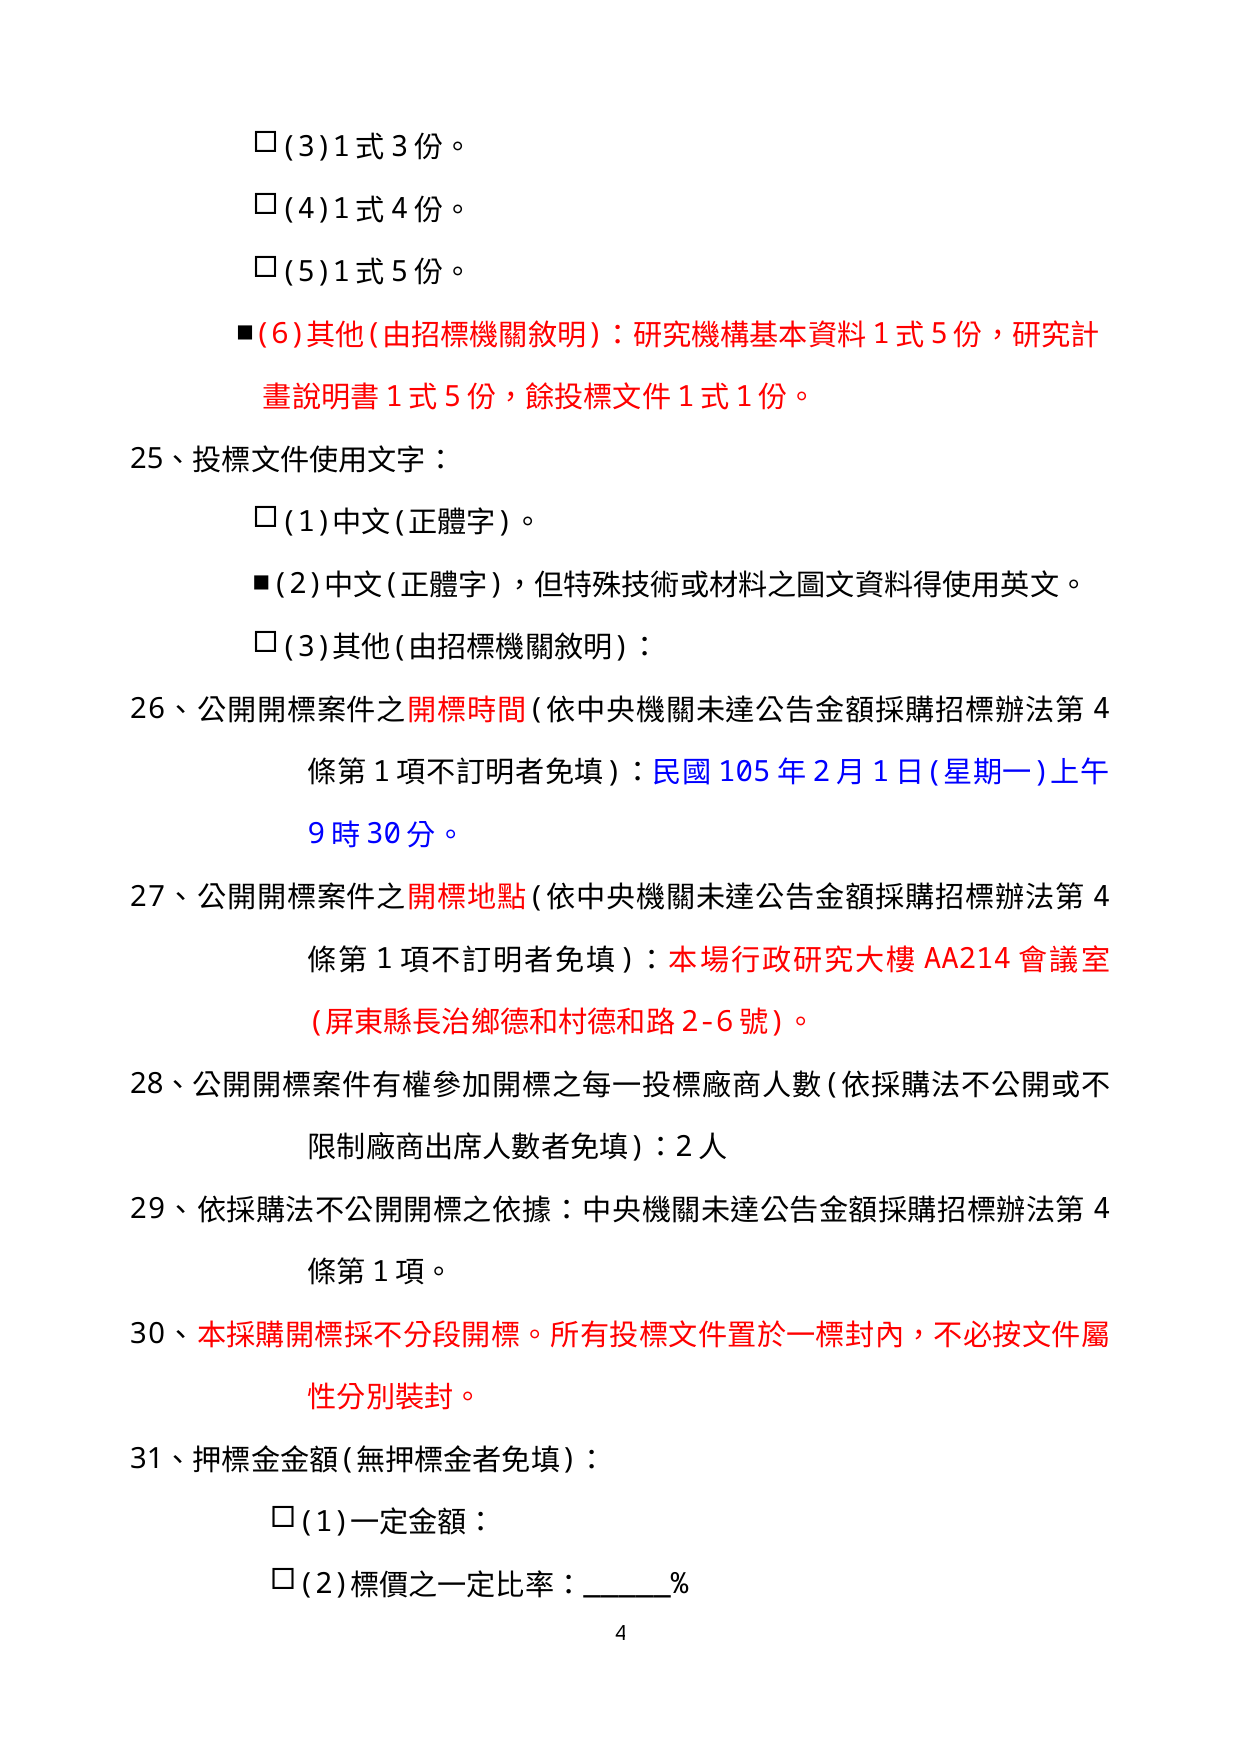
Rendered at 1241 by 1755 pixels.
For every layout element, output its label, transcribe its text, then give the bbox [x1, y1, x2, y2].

text (3)其他(由招標機關敘明)： [130, 603, 1110, 666]
text (1)中文(正體字)。 [130, 478, 1110, 541]
text ■(2)中文(正體字)，但特殊技術或材料之圖文資料得使用英文。 [130, 541, 1110, 603]
list 公開開標案件之開標時間(依中央機關未達公告金額採購招標辦法第4條第1項不訂明者免填)：民國105年2月1日(星期一)上午9時30分。 [130, 666, 1110, 853]
list 本採購開標採不分段開標。所有投標文件置於一標封內，不必按文件屬性分別裝封。 [130, 1291, 1110, 1416]
text ■(6)其他(由招標機關敘明)：研究機構基本資料1式5份，研究計畫說明書1式5份，餘投標文件1式1份。 [219, 291, 1110, 416]
text (4)1式4份。 [130, 166, 1110, 228]
text (5)1式5份。 [130, 228, 1110, 291]
list 依採購法不公開開標之依據：中央機關未達公告金額採購招標辦法第4條第1項。 [130, 1166, 1110, 1291]
list 公開開標案件有權參加開標之每一投標廠商人數(依採購法不公開或不限制廠商出席人數者免填)：2人 [130, 1041, 1110, 1166]
list 公開開標案件之開標地點(依中央機關未達公告金額採購招標辦法第4條第1項不訂明者免填)：本場行政研究大樓AA214會議室(屏東縣長治鄉德和村德和路2-6號)。 [130, 853, 1110, 1041]
text (1)一定金額： [130, 1478, 1110, 1541]
list 投標文件使用文字： [130, 416, 1110, 478]
text (2)標價之一定比率：_____% [130, 1541, 1110, 1603]
list 押標金金額(無押標金者免填)： [130, 1416, 1110, 1478]
text (3)1式3份。 [130, 103, 1110, 166]
